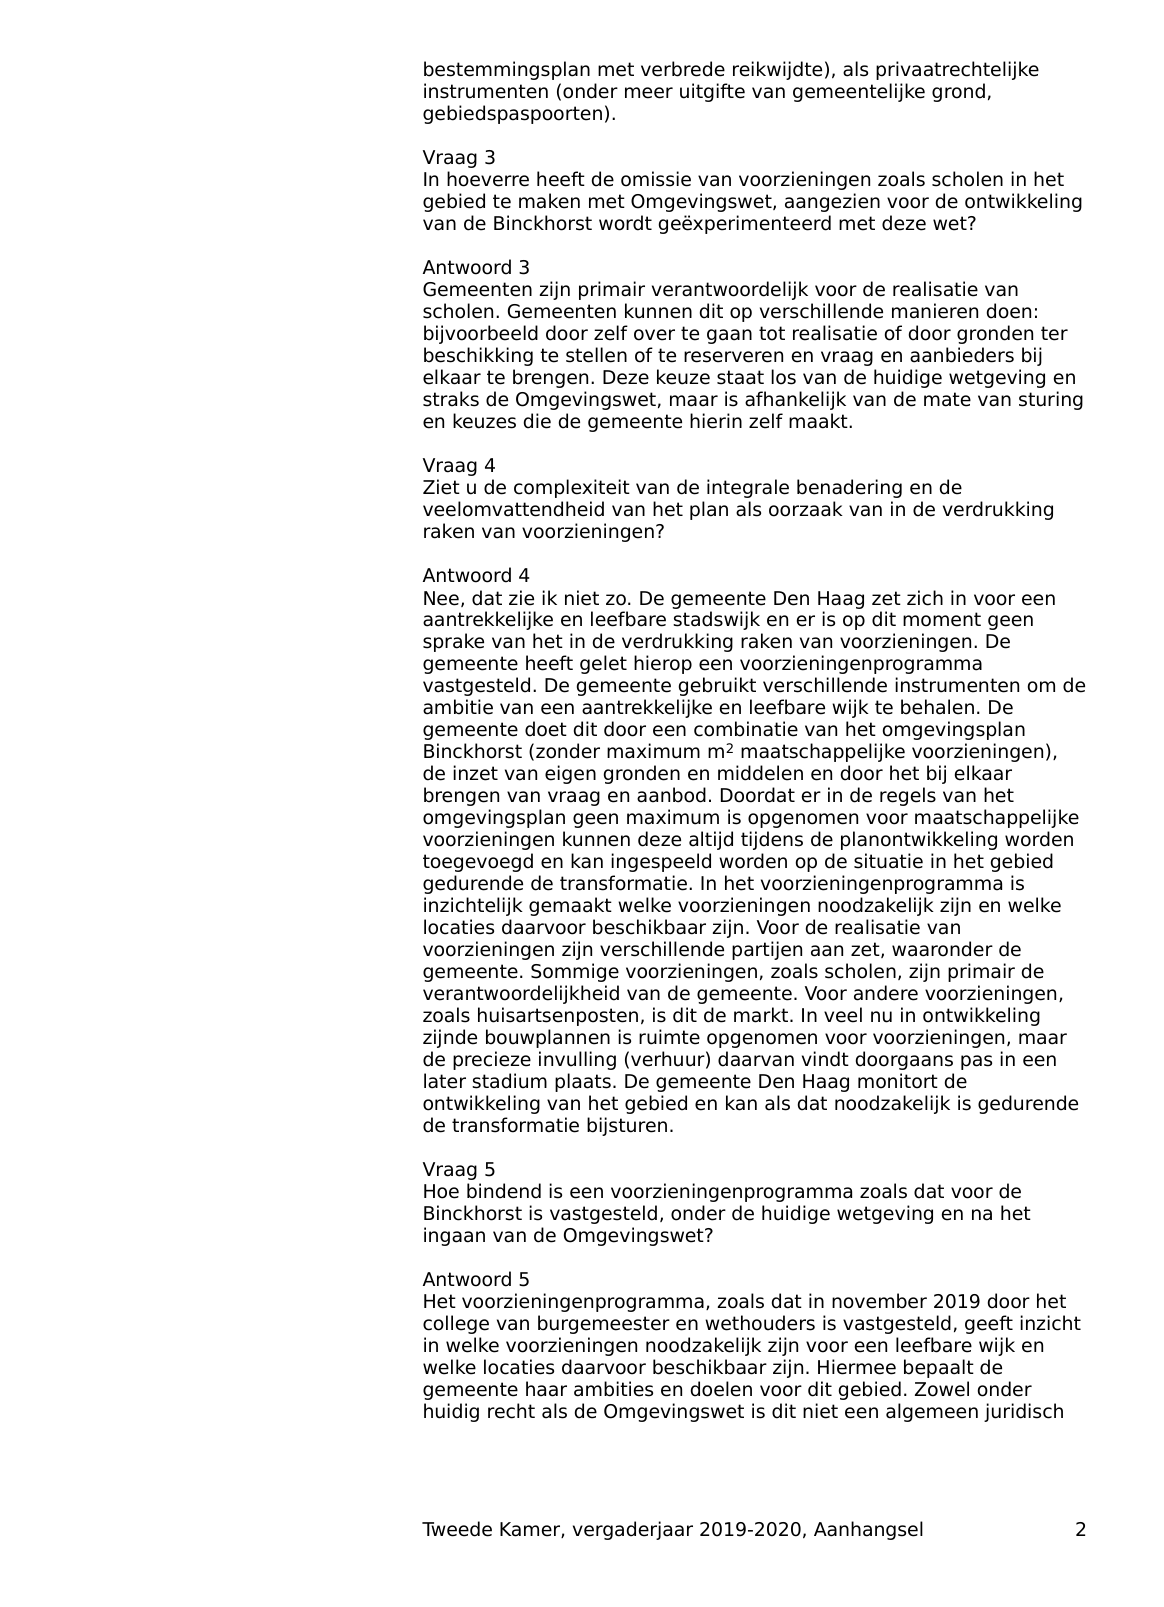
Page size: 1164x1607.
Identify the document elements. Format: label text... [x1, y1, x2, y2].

text Antwoord 3 [422, 257, 1087, 279]
text Hoe bindend is een voorzieningenprogramma zoals dat voor de Binckhorst is vastgesteld, onder de huidige wetgeving en na het ingaan van de Omgevingswet? [422, 1181, 1087, 1247]
text Het voorzieningenprogramma, zoals dat in november 2019 door het college van burgemeester en wethouders is vastgesteld, geeft inzicht in welke voorzieningen noodzakelijk zijn voor een leefbare wijk en welke locaties daarvoor beschikbaar zijn. Hiermee bepaalt de gemeente haar ambities en doelen voor dit gebied. Zowel onder huidig recht als de Omgevingswet is dit niet een algemeen juridisch [422, 1291, 1087, 1423]
text Nee, dat zie ik niet zo. De gemeente Den Haag zet zich in voor een aantrekkelijke en leefbare stadswijk en er is op dit moment geen sprake van het in de verdrukking raken van voorzieningen. De gemeente heeft gelet hierop een voorzieningenprogramma vastgesteld. De gemeente gebruikt verschillende instrumenten om de ambitie van een aantrekkelijke en leefbare wijk te behalen. De gemeente doet dit door een combinatie van het omgevingsplan Binckhorst (zonder maximum m2 maatschappelijke voorzieningen), de inzet van eigen gronden en middelen en door het bij elkaar brengen van vraag en aanbod. Doordat er in de regels van het omgevingsplan geen maximum is opgenomen voor maatschappelijke voorzieningen kunnen deze altijd tijdens de planontwikkeling worden toegevoegd en kan ingespeeld worden op de situatie in het gebied gedurende de transformatie. In het voorzieningenprogramma is inzichtelijk gemaakt welke voorzieningen noodzakelijk zijn en welke locaties daarvoor beschikbaar zijn. Voor de realisatie van voorzieningen zijn verschillende partijen aan zet, waaronder de gemeente. Sommige voorzieningen, zoals scholen, zijn primair de verantwoordelijkheid van de gemeente. Voor andere voorzieningen, zoals huisartsenposten, is dit de markt. In veel nu in ontwikkeling zijnde bouwplannen is ruimte opgenomen voor voorzieningen, maar de precieze invulling (verhuur) daarvan vindt doorgaans pas in een later stadium plaats. De gemeente Den Haag monitort de ontwikkeling van het gebied en kan als dat noodzakelijk is gedurende de transformatie bijsturen. [422, 587, 1087, 1137]
text In hoeverre heeft de omissie van voorzieningen zoals scholen in het gebied te maken met Omgevingswet, aangezien voor de ontwikkeling van de Binckhorst wordt geëxperimenteerd met deze wet? [422, 169, 1087, 235]
text Vraag 4 [422, 455, 1087, 477]
text Antwoord 4 [422, 565, 1087, 587]
text Antwoord 5 [422, 1269, 1087, 1291]
text Vraag 5 [422, 1159, 1087, 1181]
text Vraag 3 [422, 147, 1087, 169]
text bestemmingsplan met verbrede reikwijdte), als privaatrechtelijke instrumenten (onder meer uitgifte van gemeentelijke grond, gebiedspaspoorten). [422, 59, 1087, 125]
text Gemeenten zijn primair verantwoordelijk voor de realisatie van scholen. Gemeenten kunnen dit op verschillende manieren doen: bijvoorbeeld door zelf over te gaan tot realisatie of door gronden ter beschikking te stellen of te reserveren en vraag en aanbieders bij elkaar te brengen. Deze keuze staat los van de huidige wetgeving en straks de Omgevingswet, maar is afhankelijk van de mate van sturing en keuzes die de gemeente hierin zelf maakt. [422, 279, 1087, 433]
text Ziet u de complexiteit van de integrale benadering en de veelomvattendheid van het plan als oorzaak van in de verdrukking raken van voorzieningen? [422, 477, 1087, 543]
